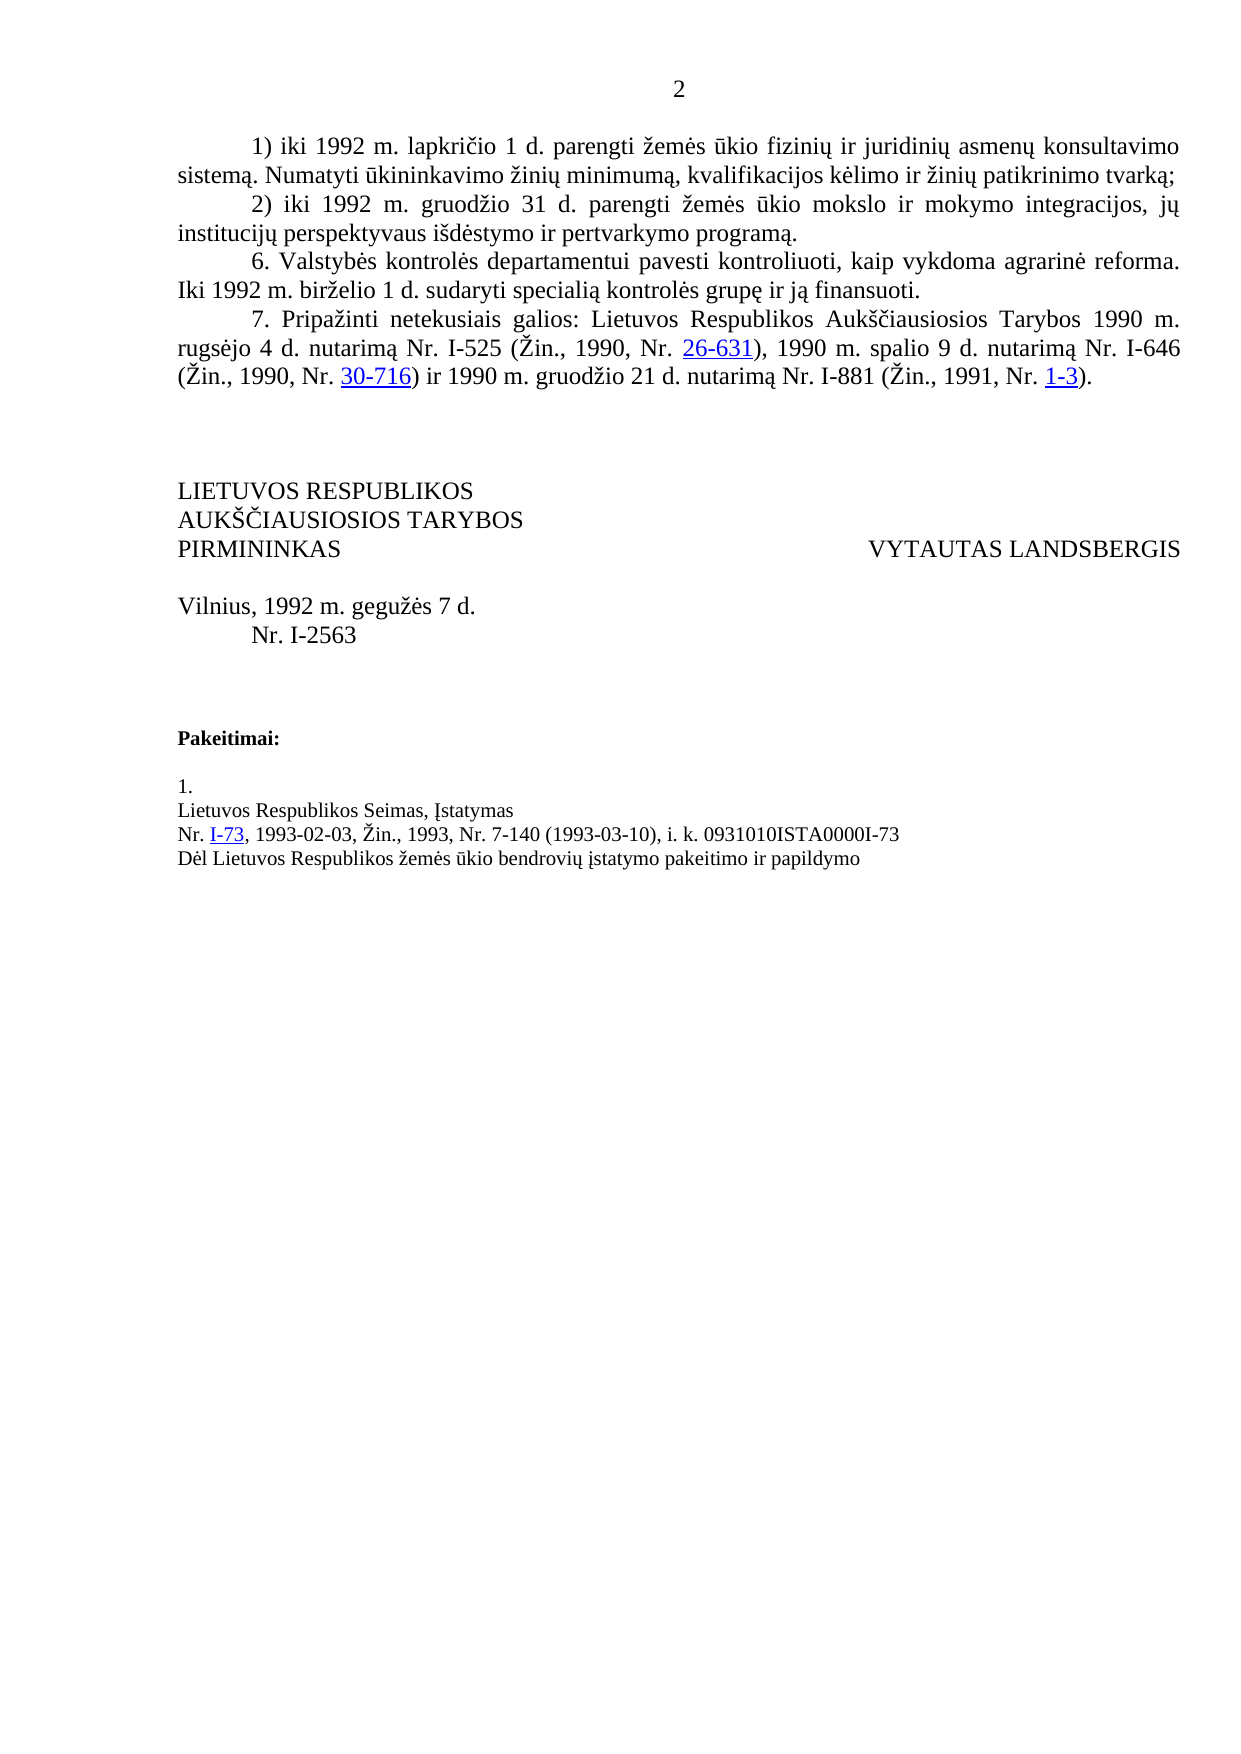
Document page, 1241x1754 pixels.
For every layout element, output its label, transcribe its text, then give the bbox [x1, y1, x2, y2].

text Nr. I-2563 [177, 620, 1181, 649]
text Vilnius, 1992 m. gegužės 7 d. [177, 591, 1181, 620]
text 6. Valstybės kontrolės departamentui pavesti kontroliuoti, kaip vykdoma agrarinė reforma. Iki 1992 m. birželio 1 d. sudaryti specialią kontrolės grupę ir ją finansuoti. [177, 246, 1181, 304]
text Lietuvos Respublikos Seimas, Įstatymas [177, 798, 1181, 822]
text 2) iki 1992 m. gruodžio 31 d. parengti žemės ūkio mokslo ir mokymo integracijos, jų institucijų perspektyvaus išdėstymo ir pertvarkymo programą. [177, 189, 1181, 246]
text 1) iki 1992 m. lapkričio 1 d. parengti žemės ūkio fizinių ir juridinių asmenų konsultavimo sistemą. Numatyti ūkininkavimo žinių minimumą, kvalifikacijos kėlimo ir žinių patikrinimo tvarką; [177, 131, 1181, 189]
text Nr. I-73, 1993-02-03, Žin., 1993, Nr. 7-140 (1993-03-10), i. k. 0931010ISTA0000I-73 [177, 822, 1181, 846]
text Pakeitimai: [177, 726, 1181, 750]
text 1. [177, 774, 1181, 798]
text LIETUVOS RESPUBLIKOS [177, 476, 1181, 505]
text Dėl Lietuvos Respublikos žemės ūkio bendrovių įstatymo pakeitimo ir papildymo [177, 846, 1181, 870]
text PIRMININKAS VYTAUTAS LANDSBERGIS [177, 534, 1181, 563]
text AUKŠČIAUSIOSIOS TARYBOS [177, 505, 1181, 534]
text 7. Pripažinti netekusiais galios: Lietuvos Respublikos Aukščiausiosios Tarybos 1990 m. rugsėjo 4 d. nutarimą Nr. I-525 (Žin., 1990, Nr. 26-631), 1990 m. spalio 9 d. nutarimą Nr. I-646 (Žin., 1990, Nr. 30-716) ir 1990 m. gruodžio 21 d. nutarimą Nr. I-881 (Žin., 1991, Nr. 1-3). [177, 304, 1181, 390]
